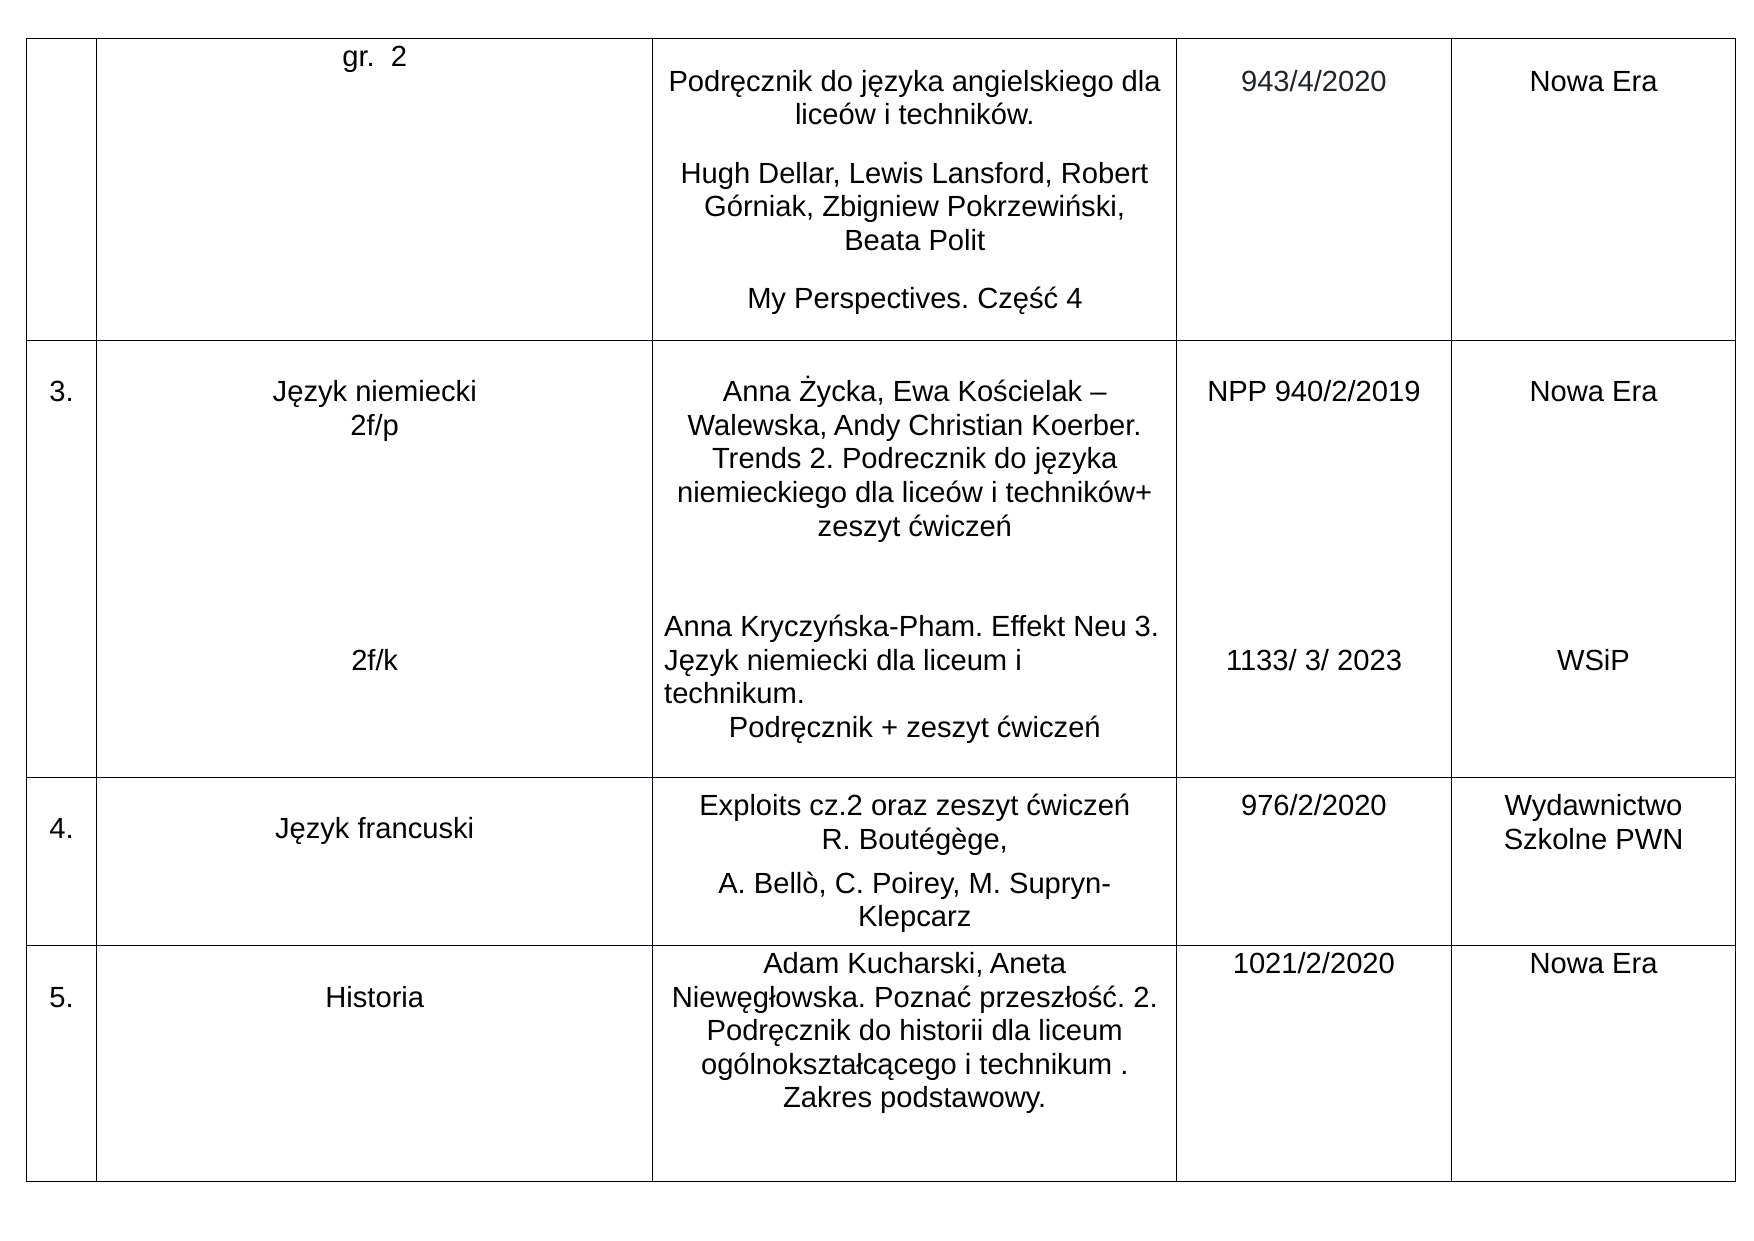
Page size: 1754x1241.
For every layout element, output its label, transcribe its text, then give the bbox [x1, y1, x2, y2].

table_cell 5. [27, 946, 96, 1181]
table_cell Nowa Era [1452, 39, 1735, 340]
table_cell Historia [97, 946, 652, 1181]
table_cell Język niemiecki 2f/p 2f/k [97, 341, 652, 777]
table_cell 1021/2/2020 [1177, 946, 1451, 1181]
table_cell [27, 39, 96, 340]
table_cell Podręcznik do języka angielskiego dla liceów i techników. Hugh Dellar, Lewis Lansford, Robert Górniak, Zbigniew Pokrzewiński, Beata Polit My Perspectives. Część 4 [653, 39, 1176, 340]
table_cell 3. [27, 341, 96, 777]
table_cell gr. 2 [97, 39, 652, 340]
table_cell Adam Kucharski, Aneta Niewęgłowska. Poznać przeszłość. 2. Podręcznik do historii dla liceum ogólnokształcącego i technikum . Zakres podstawowy. [653, 946, 1176, 1181]
table_cell 976/2/2020 [1177, 778, 1451, 945]
table_cell Anna Życka, Ewa Kościelak – Walewska, Andy Christian Koerber. Trends 2. Podrecznik do języka niemieckiego dla liceów i techników+ zeszyt ćwiczeń Anna Kryczyńska-Pham. Effekt Neu 3. Język niemiecki dla liceum i technikum. Podręcznik + zeszyt ćwiczeń [653, 341, 1176, 777]
table_cell Wydawnictwo Szkolne PWN [1452, 778, 1735, 945]
table_cell Exploits cz.2 oraz zeszyt ćwiczeń R. Boutégège, A. Bellò, C. Poirey, M. Supryn-Klepcarz [653, 778, 1176, 945]
table_cell 4. [27, 778, 96, 945]
table_cell Nowa Era [1452, 946, 1735, 1181]
table_cell Nowa Era WSiP [1452, 341, 1735, 777]
table_cell NPP 940/2/2019 1133/ 3/ 2023 [1177, 341, 1451, 777]
table_cell 943/4/2020 [1177, 39, 1451, 340]
table_cell Język francuski [97, 778, 652, 945]
